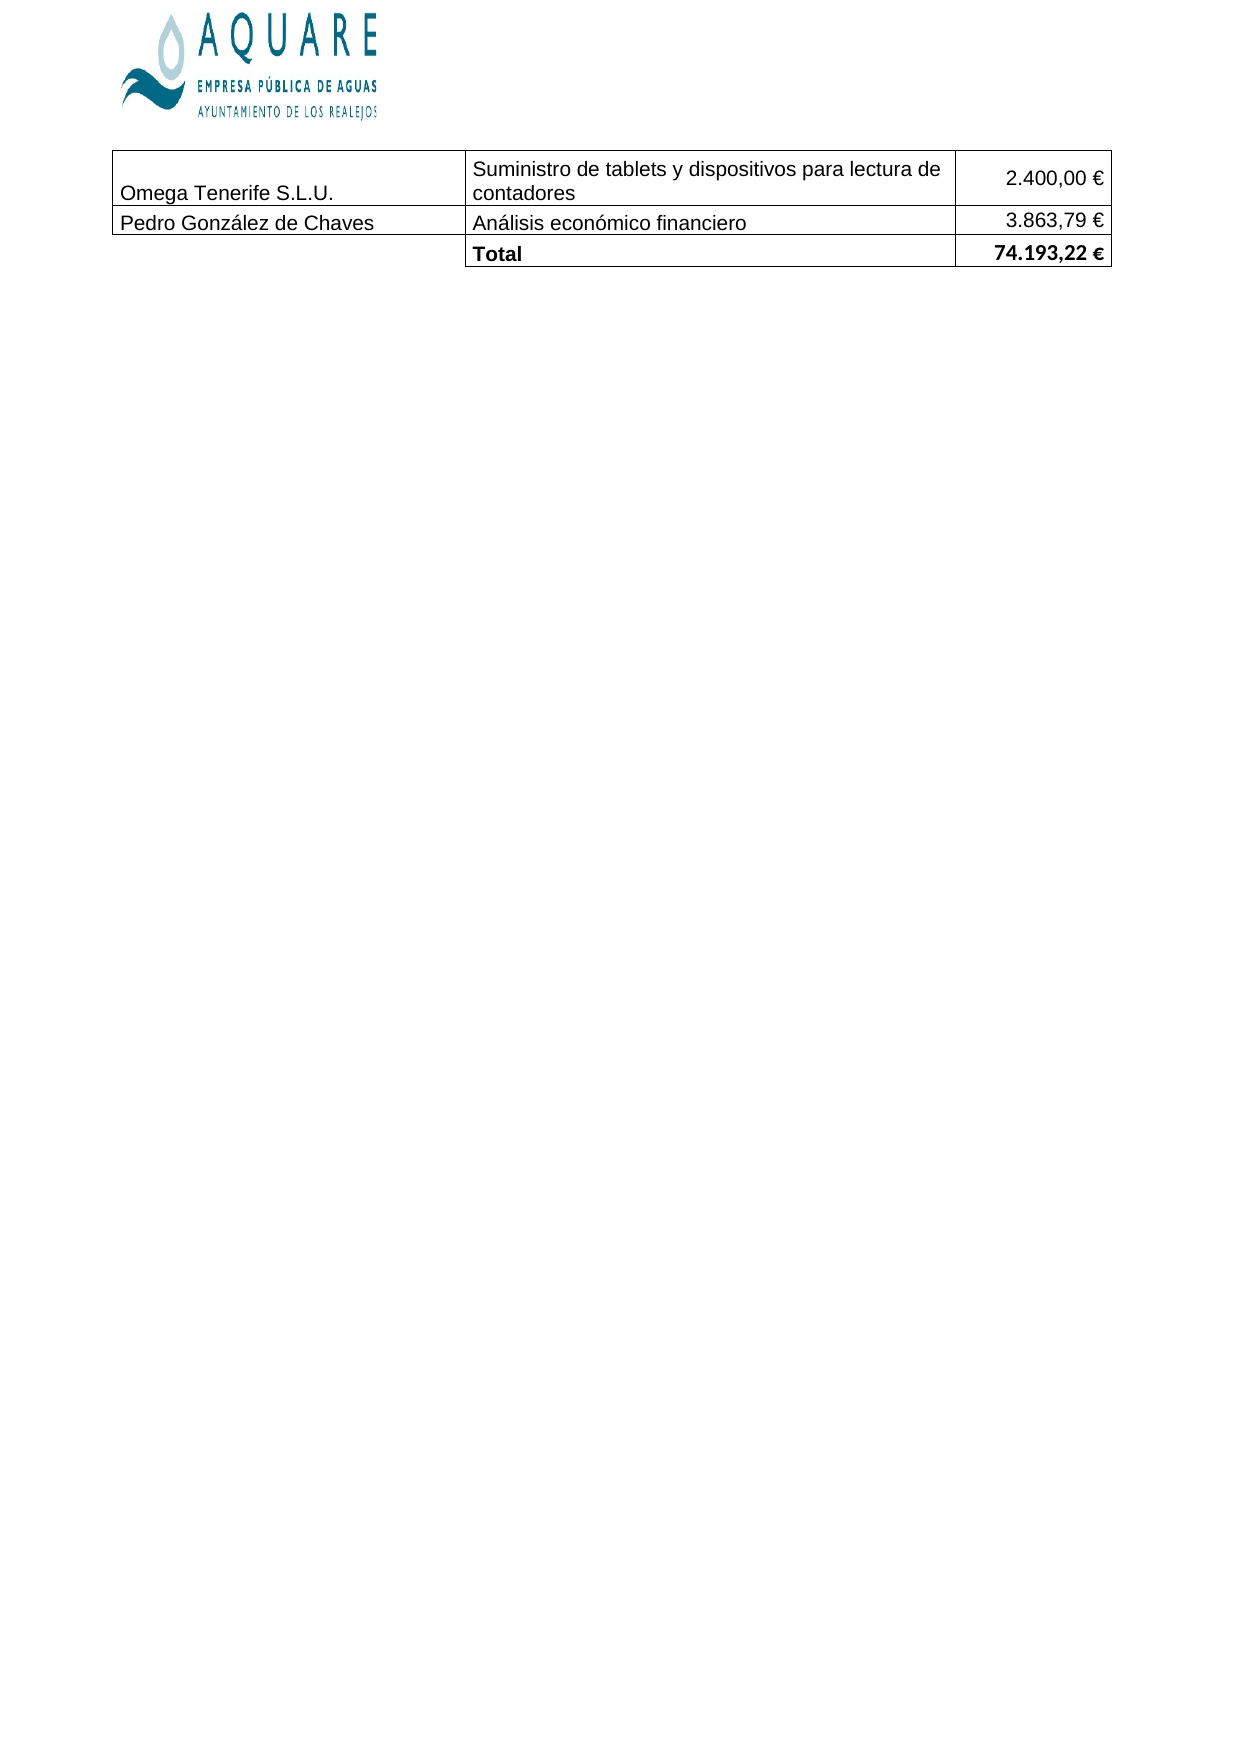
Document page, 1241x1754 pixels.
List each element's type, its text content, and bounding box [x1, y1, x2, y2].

table_cell 3.863,79 € [956, 206, 1111, 234]
table_cell [1112, 150, 1128, 205]
table_cell Total [466, 235, 955, 266]
table_cell [1112, 234, 1128, 266]
table_cell 74.193,22 € [956, 235, 1111, 266]
table_cell [113, 235, 465, 266]
table_cell Omega Tenerife S.L.U. [113, 151, 465, 205]
table_cell Análisis económico financiero [466, 206, 955, 234]
table_cell Pedro González de Chaves [113, 206, 465, 234]
table_cell Suministro de tablets y dispositivos para lectura de contadores [466, 151, 955, 205]
table_cell [1112, 205, 1128, 234]
table_cell 2.400,00 € [956, 151, 1111, 205]
